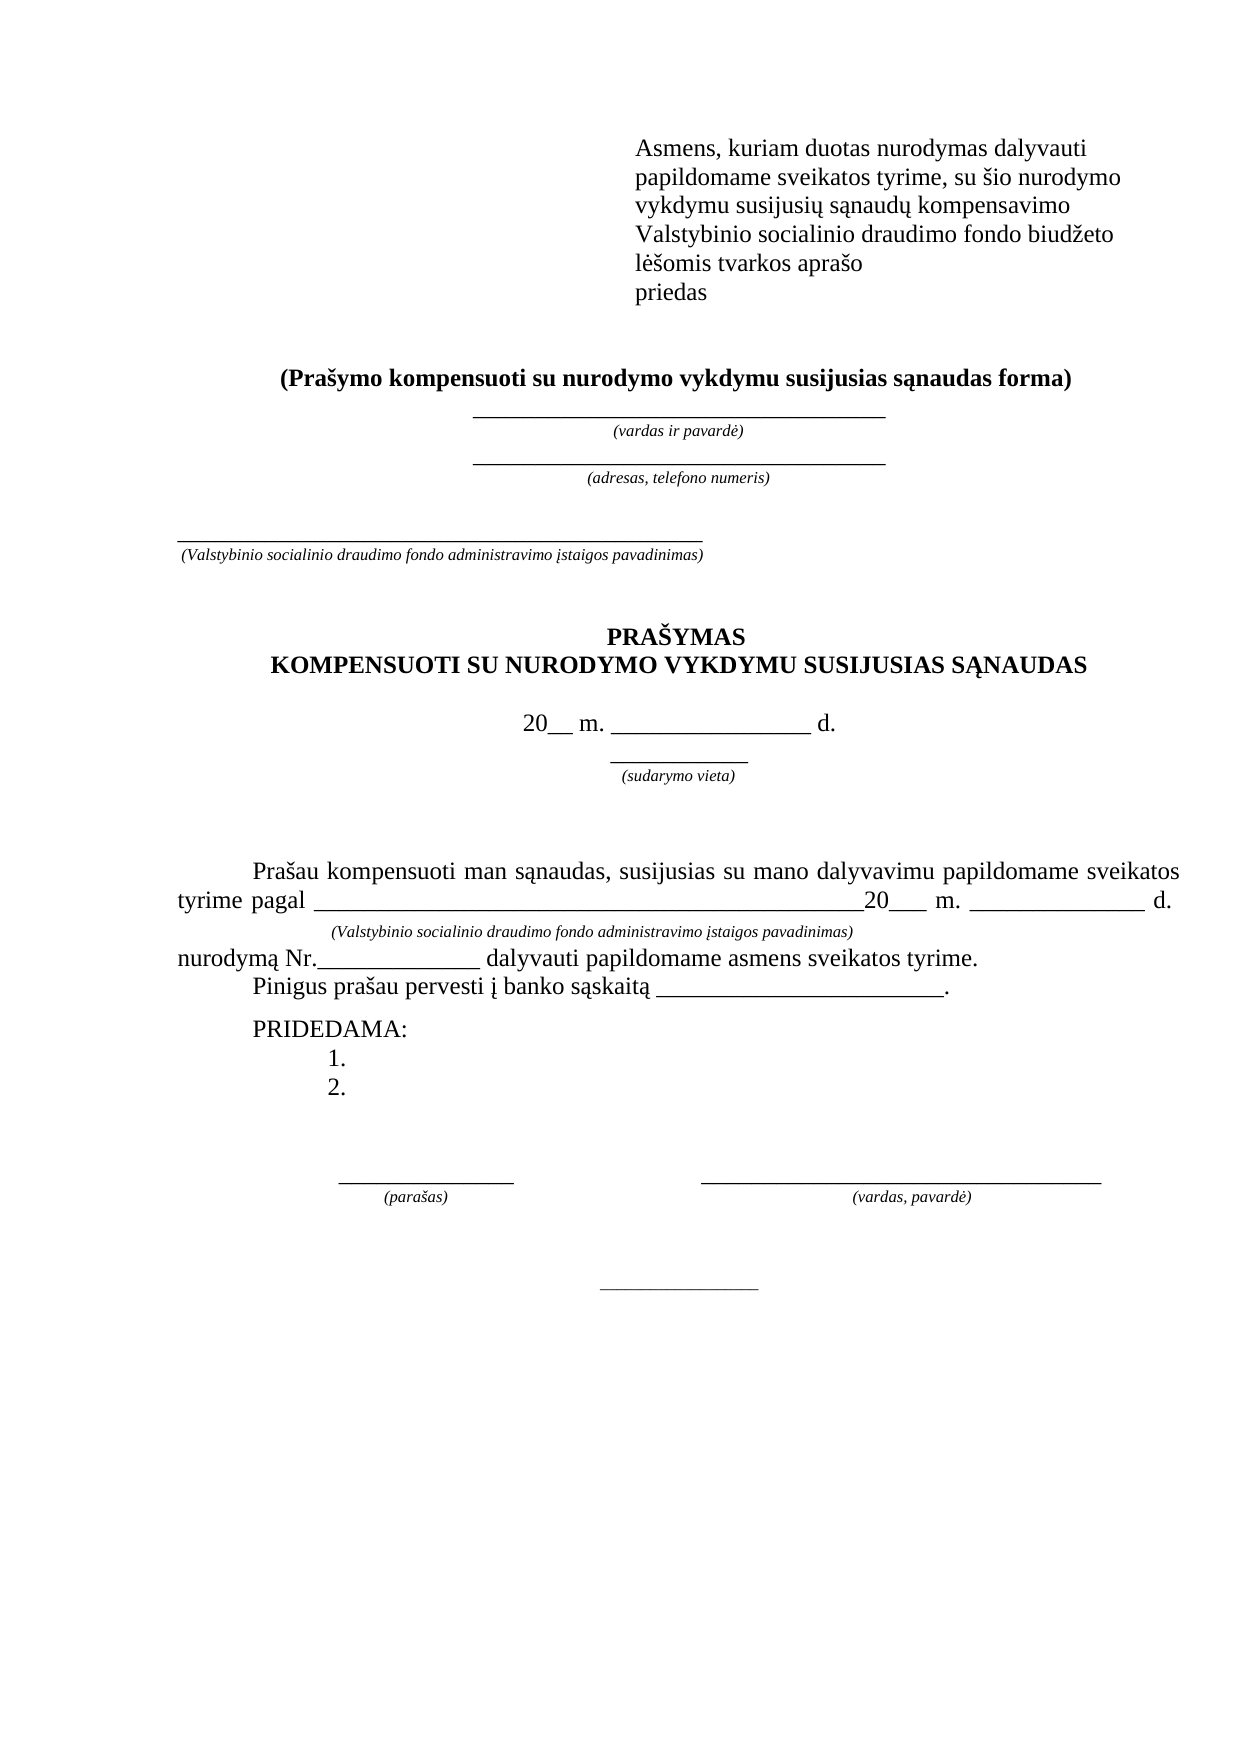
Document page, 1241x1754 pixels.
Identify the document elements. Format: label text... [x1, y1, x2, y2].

text __________________________________________ [177, 516, 1181, 545]
text PRAŠYMAS [177, 622, 1181, 650]
text _________________________________ [177, 439, 1181, 468]
text (parašas) (vardas, pavardė) [312, 1187, 1181, 1206]
text 20__ m. ________________ d. [177, 708, 1181, 737]
text KOMPENSUOTI SU NURODYMO VYKDYMU SUSIJUSIAS SĄNAUDAS [177, 650, 1181, 679]
text (sudarymo vieta) [177, 765, 1181, 784]
text PRIDEDAMA: [177, 1014, 1181, 1043]
text Pinigus prašau pervesti į banko sąskaitą _______________________. [177, 971, 1181, 1000]
text (Prašymo kompensuoti su nurodymo vykdymu susijusias sąnaudas forma) [177, 363, 1181, 392]
text lėšomis tvarkos aprašo [635, 248, 1181, 277]
text priedas [635, 277, 1181, 305]
text (adresas, telefono numeris) [177, 468, 1181, 487]
text Valstybinio socialinio draudimo fondo biudžeto [635, 219, 1181, 248]
text papildomame sveikatos tyrime, su šio nurodymo [635, 162, 1181, 190]
text Asmens, kuriam duotas nurodymas dalyvauti [635, 133, 1181, 162]
text ___________________ [177, 1273, 1181, 1292]
text 2. [177, 1072, 1181, 1101]
text (vardas ir pavardė) [177, 420, 1181, 439]
text (Valstybinio socialinio draudimo fondo administravimo įstaigos pavadinimas) [177, 545, 1181, 564]
text nurodymą Nr._____________ dalyvauti papildomame asmens sveikatos tyrime. [177, 943, 1181, 971]
text ___________ [177, 737, 1181, 765]
text Prašau kompensuoti man sąnaudas, susijusias su mano dalyvavimu papildomame sveikatos tyrime pagal ____________________________________________20___ m. ______________ d. (Valstybinio socialinio draudimo fondo administravimo įstaigos pavadinimas) [177, 856, 1181, 943]
text 1. [177, 1043, 1181, 1072]
text _________________________________ [177, 392, 1181, 420]
text ______________ ________________________________ [177, 1158, 1181, 1187]
text vykdymu susijusių sąnaudų kompensavimo [635, 190, 1181, 219]
